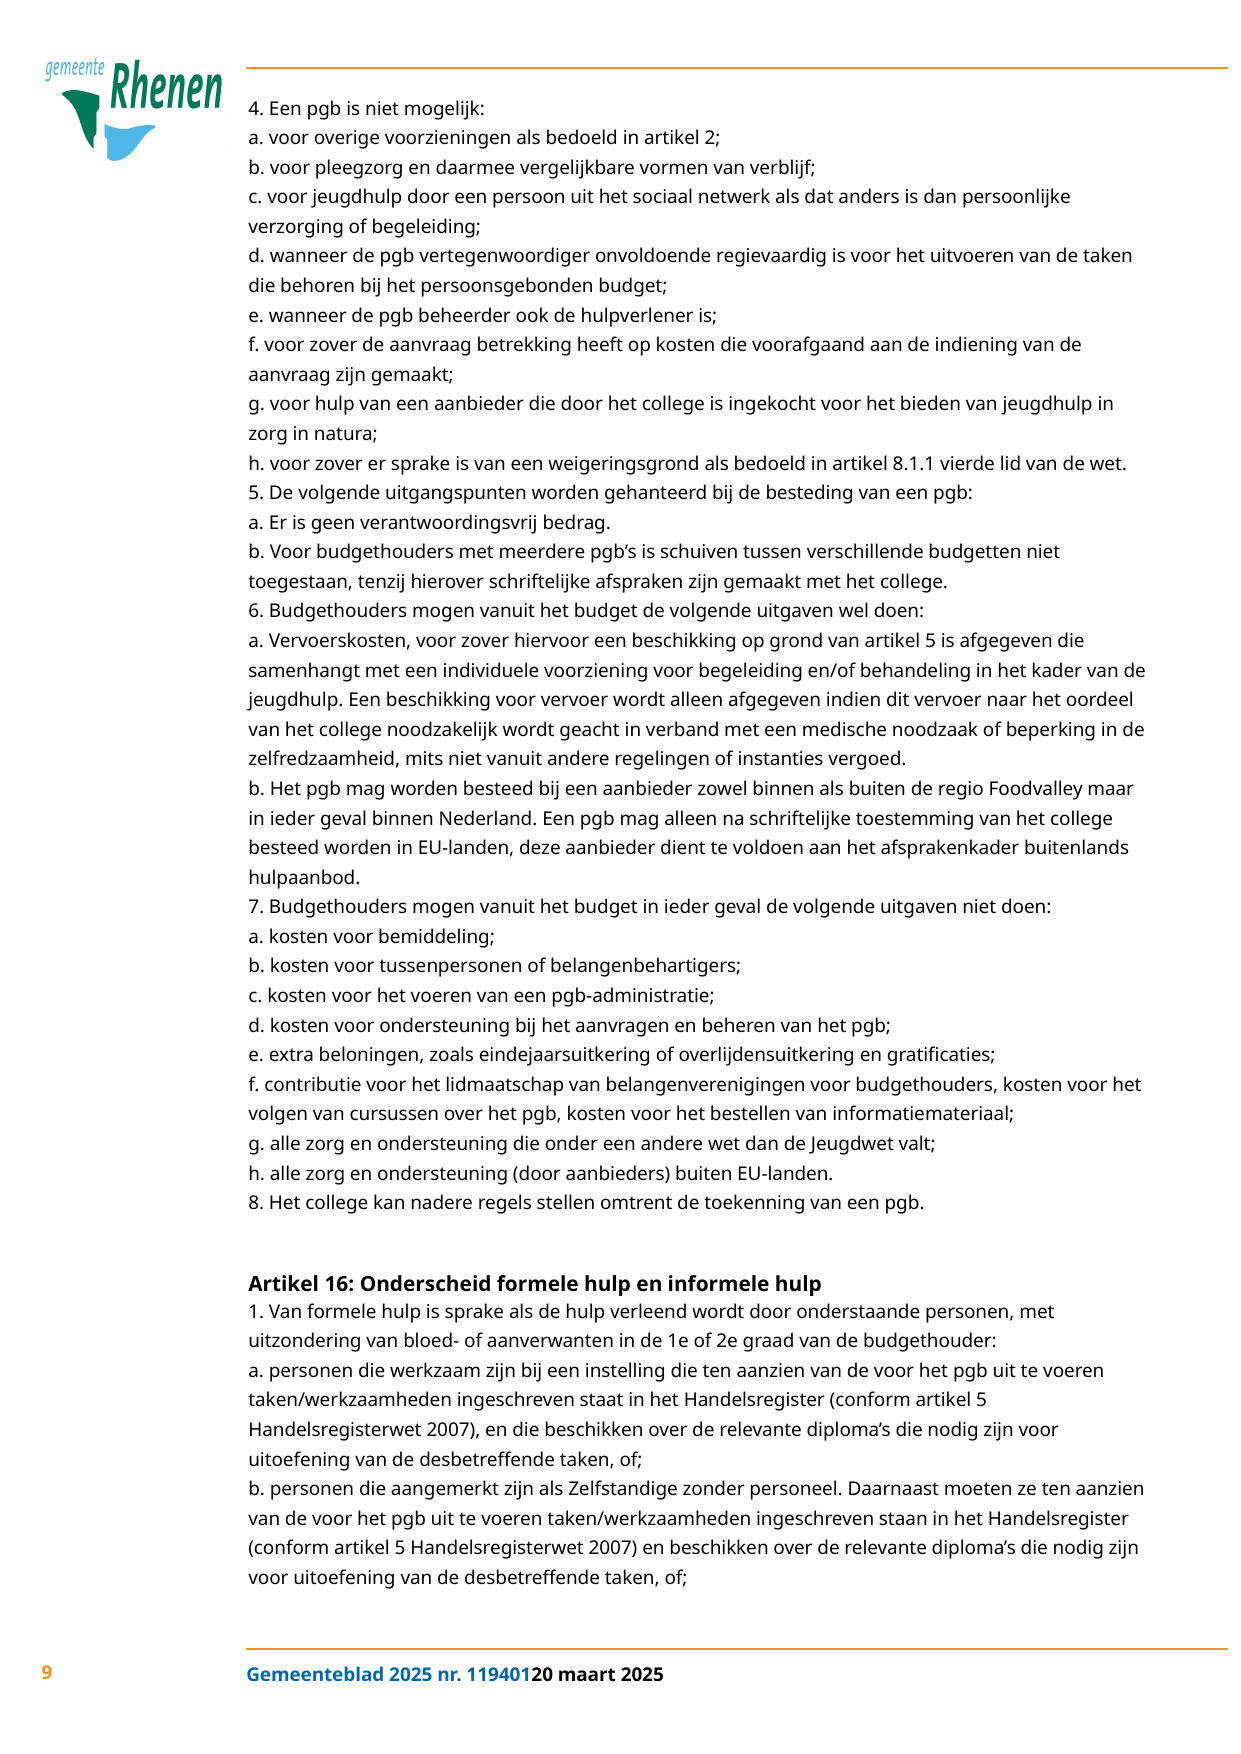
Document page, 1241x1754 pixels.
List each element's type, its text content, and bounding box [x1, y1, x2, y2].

text b. kosten voor tussenpersonen of belangenbehartigers; [248, 953, 1152, 978]
text f. contributie voor het lidmaatschap van belangenverenigingen voor budgethouders, kosten voor het volgen van cursussen over het pgb, kosten voor het bestellen van informatiemateriaal; [248, 1071, 1152, 1126]
text b. Het pgb mag worden besteed bij een aanbieder zowel binnen als buiten de regio Foodvalley maar in ieder geval binnen Nederland. Een pgb mag alleen na schriftelijke toestemming van het college besteed worden in EU-landen, deze aanbieder dient te voldoen aan het afsprakenkader buitenlands hulpaanbod. [248, 775, 1152, 890]
text 4. Een pgb is niet mogelijk: [248, 95, 1152, 121]
text f. voor zover de aanvraag betrekking heeft op kosten die voorafgaand aan de indiening van de aanvraag zijn gemaakt; [248, 331, 1152, 387]
text g. voor hulp van een aanbieder die door het college is ingekocht voor het bieden van jeugdhulp in zorg in natura; [248, 391, 1152, 446]
text 7. Budgethouders mogen vanuit het budget in ieder geval de volgende uitgaven niet doen: [248, 893, 1152, 919]
text e. wanneer de pgb beheerder ook de hulpverlener is; [248, 302, 1152, 328]
text e. extra beloningen, zoals eindejaarsuitkering of overlijdensuitkering en gratificaties; [248, 1041, 1152, 1067]
text 6. Budgethouders mogen vanuit het budget de volgende uitgaven wel doen: [248, 598, 1152, 623]
text b. personen die aangemerkt zijn als Zelfstandige zonder personeel. Daarnaast moeten ze ten aanzien van de voor het pgb uit te voeren taken/werkzaamheden ingeschreven staan in het Handelsregister (conform artikel 5 Handelsregisterwet 2007) en beschikken over de relevante diploma’s die nodig zijn voor uitoefening van de desbetreffende taken, of; [248, 1475, 1152, 1590]
text c. kosten voor het voeren van een pgb-administratie; [248, 982, 1152, 1008]
text Artikel 16: Onderscheid formele hulp en informele hulp [248, 1269, 1152, 1298]
text 5. De volgende uitgangspunten worden gehanteerd bij de besteding van een pgb: [248, 479, 1152, 505]
text a. kosten voor bemiddeling; [248, 923, 1152, 949]
text c. voor jeugdhulp door een persoon uit het sociaal netwerk als dat anders is dan persoonlijke verzorging of begeleiding; [248, 183, 1152, 239]
text a. Er is geen verantwoordingsvrij bedrag. [248, 509, 1152, 535]
text g. alle zorg en ondersteuning die onder een andere wet dan de Jeugdwet valt; [248, 1130, 1152, 1156]
picture [41, 47, 231, 172]
text a. voor overige voorzieningen als bedoeld in artikel 2; [248, 124, 1152, 150]
text a. Vervoerskosten, voor zover hiervoor een beschikking op grond van artikel 5 is afgegeven die samenhangt met een individuele voorziening voor begeleiding en/of behandeling in het kader van de jeugdhulp. Een beschikking voor vervoer wordt alleen afgegeven indien dit vervoer naar het oordeel van het college noodzakelijk wordt geacht in verband met een medische noodzaak of beperking in de zelfredzaamheid, mits niet vanuit andere regelingen of instanties vergoed. [248, 627, 1152, 771]
text h. voor zover er sprake is van een weigeringsgrond als bedoeld in artikel 8.1.1 vierde lid van de wet. [248, 450, 1152, 476]
text b. Voor budgethouders met meerdere pgb’s is schuiven tussen verschillende budgetten niet toegestaan, tenzij hierover schriftelijke afspraken zijn gemaakt met het college. [248, 538, 1152, 594]
text 8. Het college kan nadere regels stellen omtrent de toekenning van een pgb. [248, 1189, 1152, 1215]
text b. voor pleegzorg en daarmee vergelijkbare vormen van verblijf; [248, 154, 1152, 180]
text d. kosten voor ondersteuning bij het aanvragen en beheren van het pgb; [248, 1012, 1152, 1038]
text h. alle zorg en ondersteuning (door aanbieders) buiten EU-landen. [248, 1160, 1152, 1186]
text d. wanneer de pgb vertegenwoordiger onvoldoende regievaardig is voor het uitvoeren van de taken die behoren bij het persoonsgebonden budget; [248, 243, 1152, 298]
text 1. Van formele hulp is sprake als de hulp verleend wordt door onderstaande personen, met uitzondering van bloed- of aanverwanten in de 1e of 2e graad van de budgethouder: [248, 1298, 1152, 1353]
text a. personen die werkzaam zijn bij een instelling die ten aanzien van de voor het pgb uit te voeren taken/werkzaamheden ingeschreven staat in het Handelsregister (conform artikel 5 Handelsregisterwet 2007), en die beschikken over de relevante diploma’s die nodig zijn voor uitoefening van de desbetreffende taken, of; [248, 1357, 1152, 1471]
